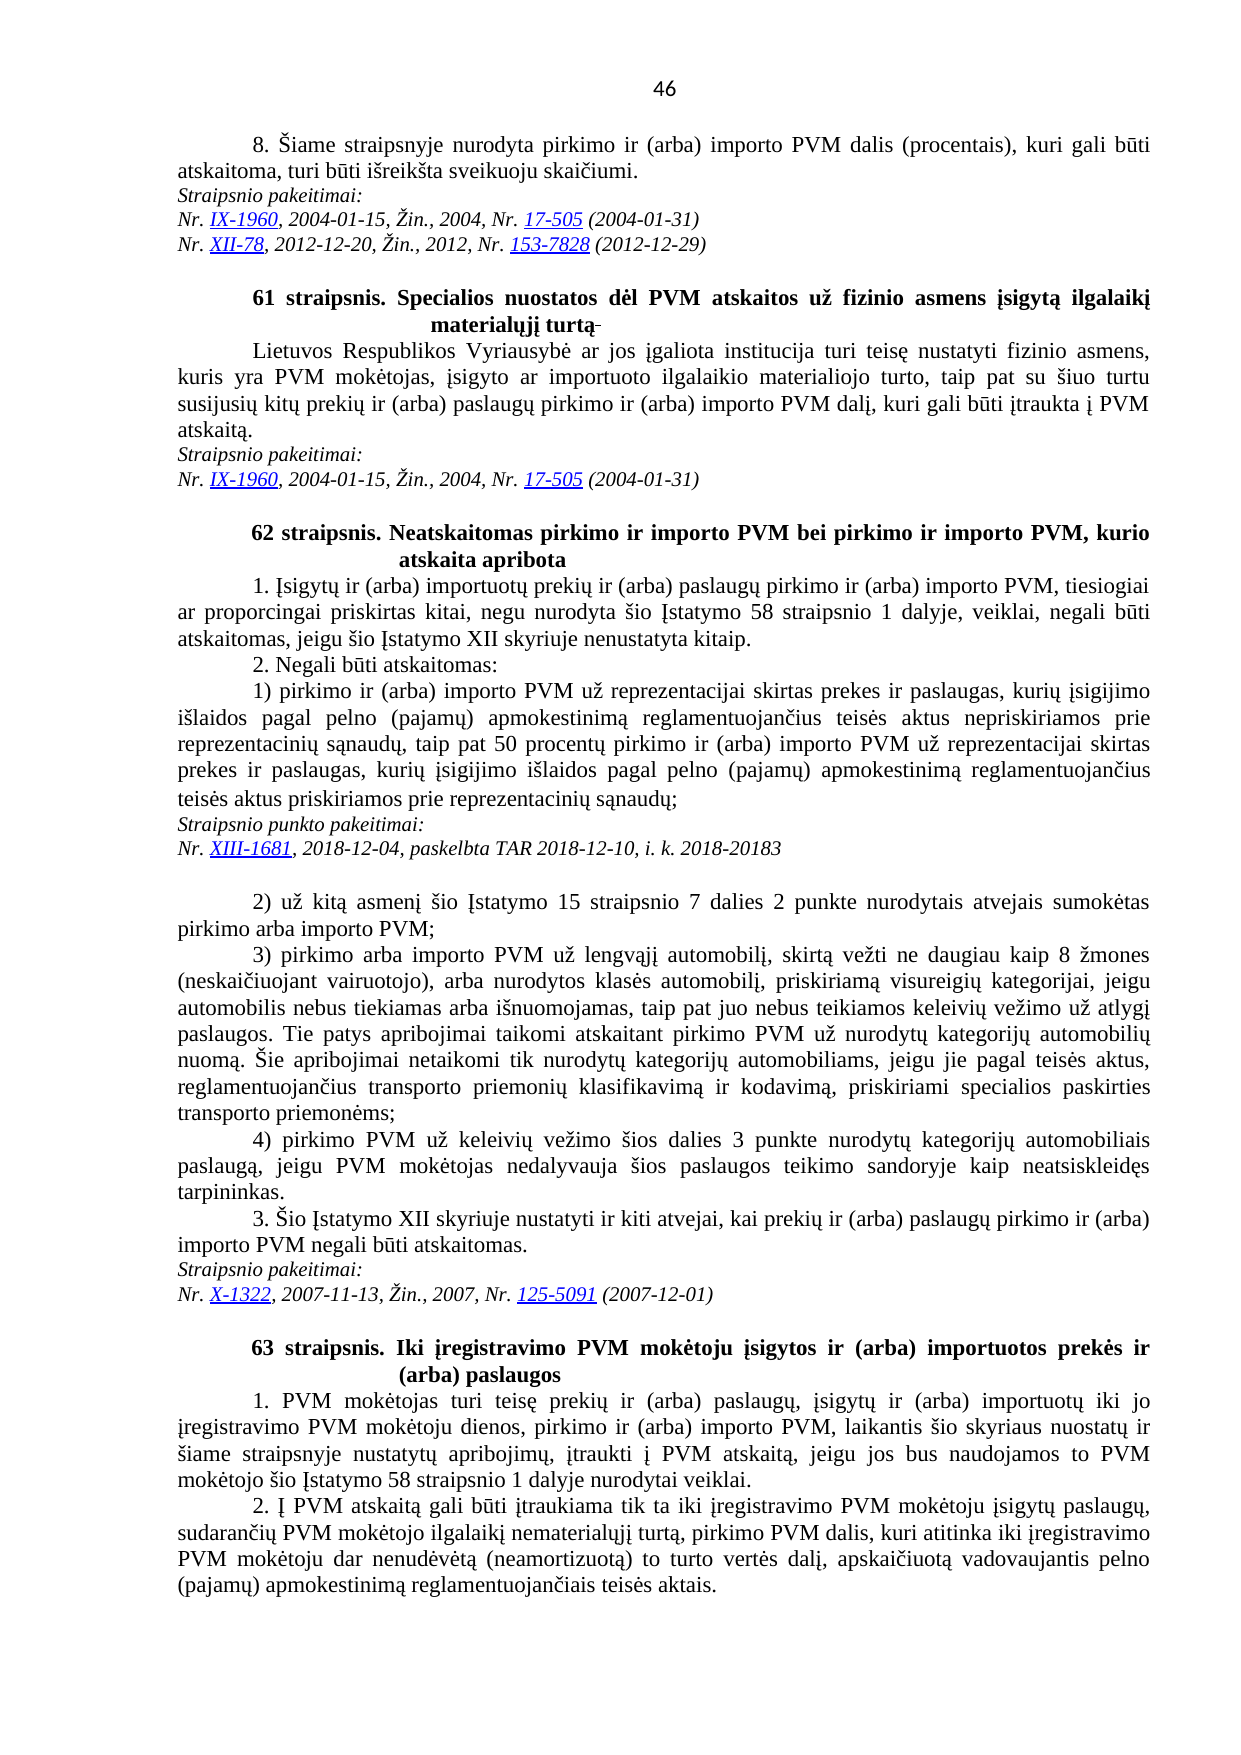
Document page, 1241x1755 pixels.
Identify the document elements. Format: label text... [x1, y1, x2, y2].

text 3. Šio Įstatymo XII skyriuje nustatyti ir kiti atvejai, kai prekių ir (arba) paslaugų pirkimo ir (arba) importo PVM negali būti atskaitomas. [177, 1205, 1152, 1257]
text 63 straipsnis. Iki įregistravimo PVM mokėtoju įsigytos ir (arba) importuotos prekės ir (arba) paslaugos [251, 1334, 1152, 1387]
text Nr. XIII-1681, 2018-12-04, paskelbta TAR 2018-12-10, i. k. 2018-20183 [177, 836, 1152, 860]
text 8. Šiame straipsnyje nurodyta pirkimo ir (arba) importo PVM dalis (procentais), kuri gali būti atskaitoma, turi būti išreikšta sveikuoju skaičiumi. [177, 131, 1152, 183]
text Straipsnio punkto pakeitimai: [177, 812, 1152, 836]
text Straipsnio pakeitimai: [177, 183, 1152, 207]
text 2. Į PVM atskaitą gali būti įtraukiama tik ta iki įregistravimo PVM mokėtoju įsigytų paslaugų, sudarančių PVM mokėtojo ilgalaikį nematerialųjį turtą, pirkimo PVM dalis, kuri atitinka iki įregistravimo PVM mokėtoju dar nenudėvėtą (neamortizuotą) to turto vertės dalį, apskaičiuotą vadovaujantis pelno (pajamų) apmokestinimą reglamentuojančiais teisės aktais. [177, 1492, 1152, 1598]
text Nr. X-1322, 2007-11-13, Žin., 2007, Nr. 125-5091 (2007-12-01) [177, 1281, 1152, 1306]
text 62 straipsnis. Neatskaitomas pirkimo ir importo PVM bei pirkimo ir importo PVM, kurio atskaita apribota [251, 519, 1152, 572]
text 1. Įsigytų ir (arba) importuotų prekių ir (arba) paslaugų pirkimo ir (arba) importo PVM, tiesiogiai ar proporcingai priskirtas kitai, negu nurodyta šio Įstatymo 58 straipsnio 1 dalyje, veiklai, negali būti atskaitomas, jeigu šio Įstatymo XII skyriuje nenustatyta kitaip. [177, 572, 1152, 651]
text Straipsnio pakeitimai: [177, 442, 1152, 466]
text Nr. XII-78, 2012-12-20, Žin., 2012, Nr. 153-7828 (2012-12-29) [177, 231, 1152, 256]
text 61 straipsnis. Specialios nuostatos dėl PVM atskaitos už fizinio asmens įsigytą ilgalaikį materialųjį turtą [252, 284, 1152, 337]
text 2) už kitą asmenį šio Įstatymo 15 straipsnio 7 dalies 2 punkte nurodytais atvejais sumokėtas pirkimo arba importo PVM; [177, 888, 1152, 941]
text Nr. IX-1960, 2004-01-15, Žin., 2004, Nr. 17-505 (2004-01-31) [177, 207, 1152, 231]
text Nr. IX-1960, 2004-01-15, Žin., 2004, Nr. 17-505 (2004-01-31) [177, 466, 1152, 491]
text 1) pirkimo ir (arba) importo PVM už reprezentacijai skirtas prekes ir paslaugas, kurių įsigijimo išlaidos pagal pelno (pajamų) apmokestinimą reglamentuojančius teisės aktus nepriskiriamos prie reprezentacinių sąnaudų, taip pat 50 procentų pirkimo ir (arba) importo PVM už reprezentacijai skirtas prekes ir paslaugas, kurių įsigijimo išlaidos pagal pelno (pajamų) apmokestinimą reglamentuojančius teisės aktus priskiriamos prie reprezentacinių sąnaudų; [177, 677, 1152, 812]
text 1. PVM mokėtojas turi teisę prekių ir (arba) paslaugų, įsigytų ir (arba) importuotų iki jo įregistravimo PVM mokėtoju dienos, pirkimo ir (arba) importo PVM, laikantis šio skyriaus nuostatų ir šiame straipsnyje nustatytų apribojimų, įtraukti į PVM atskaitą, jeigu jos bus naudojamos to PVM mokėtojo šio Įstatymo 58 straipsnio 1 dalyje nurodytai veiklai. [177, 1387, 1152, 1492]
text 3) pirkimo arba importo PVM už lengvąjį automobilį, skirtą vežti ne daugiau kaip 8 žmones (neskaičiuojant vairuotojo), arba nurodytos klasės automobilį, priskiriamą visureigių kategorijai, jeigu automobilis nebus tiekiamas arba išnuomojamas, taip pat juo nebus teikiamos keleivių vežimo už atlygį paslaugos. Tie patys apribojimai taikomi atskaitant pirkimo PVM už nurodytų kategorijų automobilių nuomą. Šie apribojimai netaikomi tik nurodytų kategorijų automobiliams, jeigu jie pagal teisės aktus, reglamentuojančius transporto priemonių klasifikavimą ir kodavimą, priskiriami specialios paskirties transporto priemonėms; [177, 941, 1152, 1126]
text 4) pirkimo PVM už keleivių vežimo šios dalies 3 punkte nurodytų kategorijų automobiliais paslaugą, jeigu PVM mokėtojas nedalyvauja šios paslaugos teikimo sandoryje kaip neatsiskleidęs tarpininkas. [177, 1126, 1152, 1205]
text Lietuvos Respublikos Vyriausybė ar jos įgaliota institucija turi teisę nustatyti fizinio asmens, kuris yra PVM mokėtojas, įsigyto ar importuoto ilgalaikio materialiojo turto, taip pat su šiuo turtu susijusių kitų prekių ir (arba) paslaugų pirkimo ir (arba) importo PVM dalį, kuri gali būti įtraukta į PVM atskaitą. [177, 337, 1152, 442]
text Straipsnio pakeitimai: [177, 1257, 1152, 1281]
text 2. Negali būti atskaitomas: [177, 651, 1152, 677]
